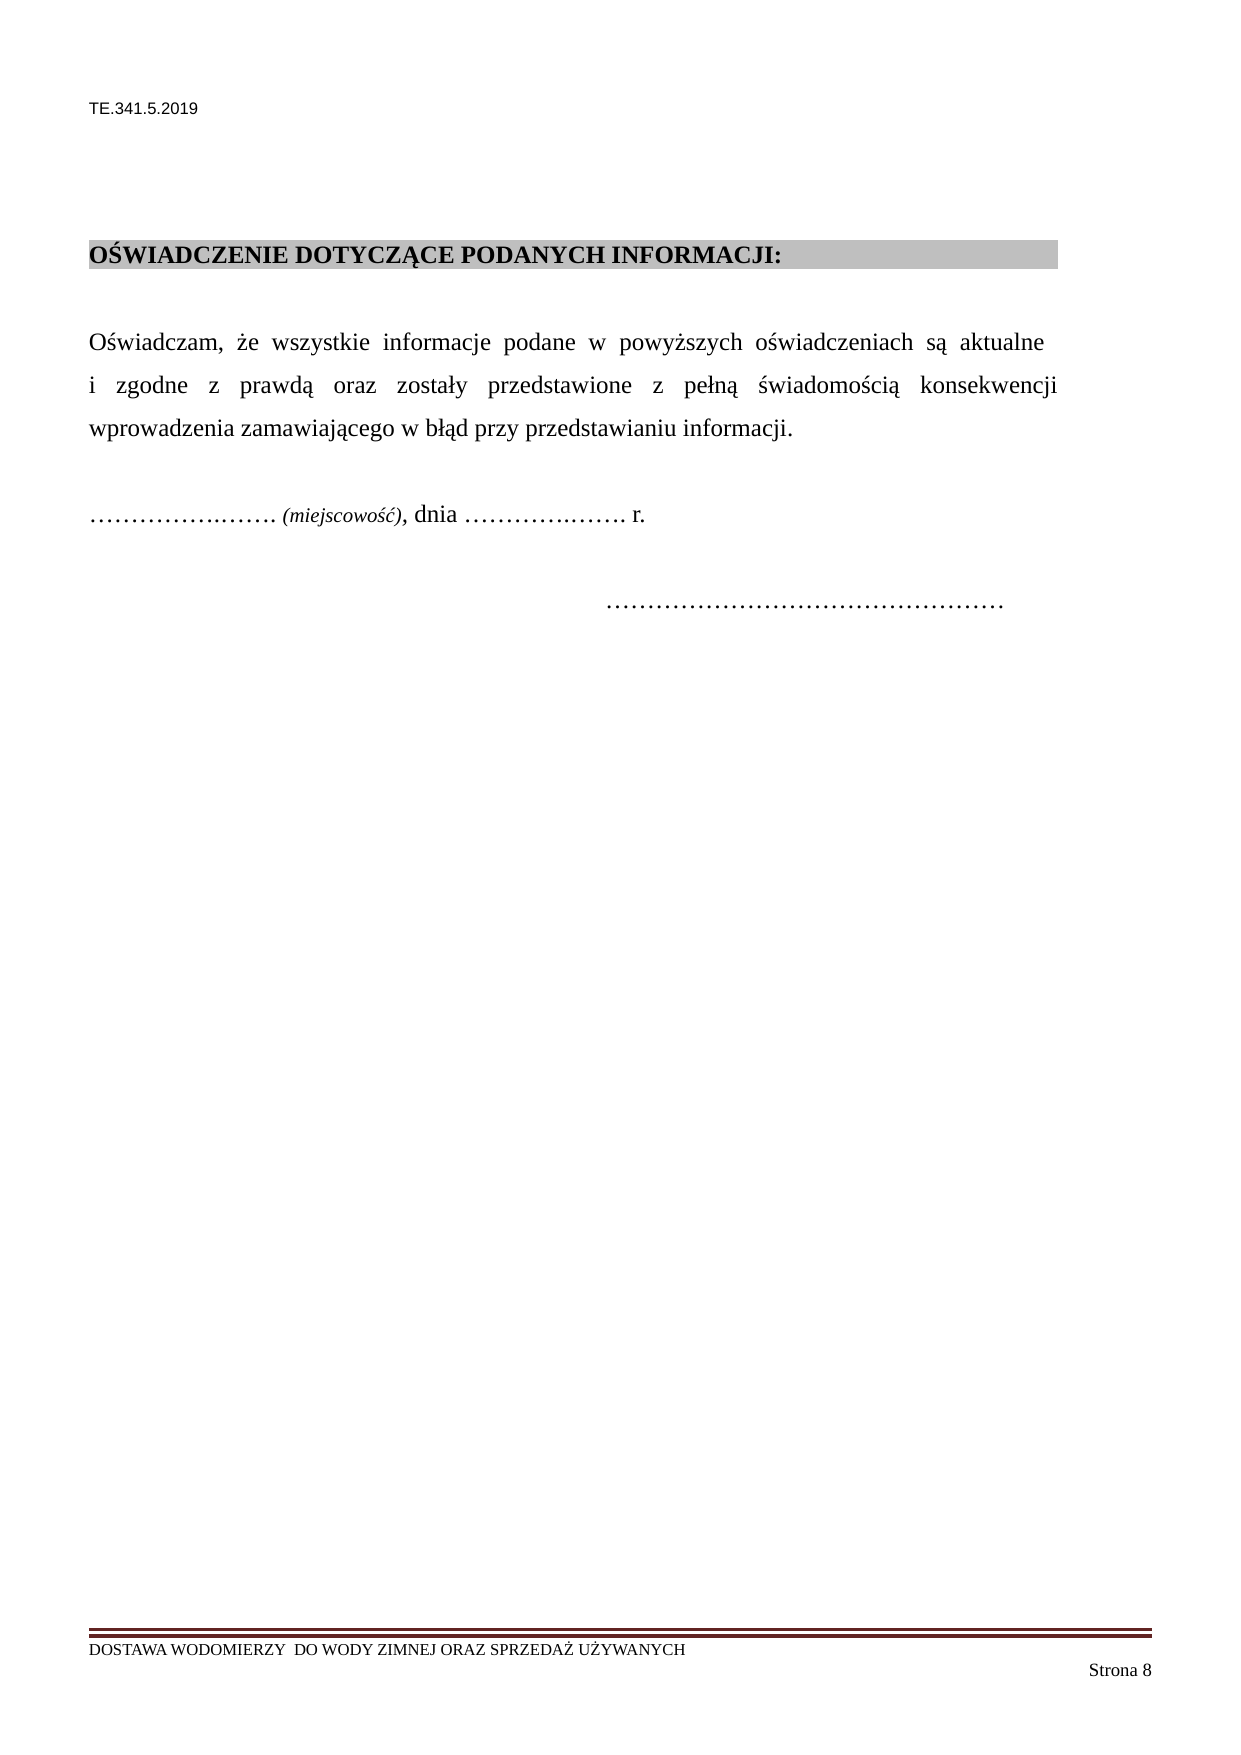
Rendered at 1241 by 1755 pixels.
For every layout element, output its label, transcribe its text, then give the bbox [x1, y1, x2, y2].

text Oświadczam, że wszystkie informacje podane w powyższych oświadczeniach są aktualne i zgodne z prawdą oraz zostały przedstawione z pełną świadomością konsekwencji wprowadzenia zamawiającego w błąd przy przedstawianiu informacji. [89, 327, 1058, 442]
text ………………………………………… [89, 585, 1058, 614]
text …………….……. (miejscowość), dnia ………….……. r. [89, 499, 1058, 528]
text OŚWIADCZENIE DOTYCZĄCE PODANYCH INFORMACJI: [89, 240, 1058, 269]
